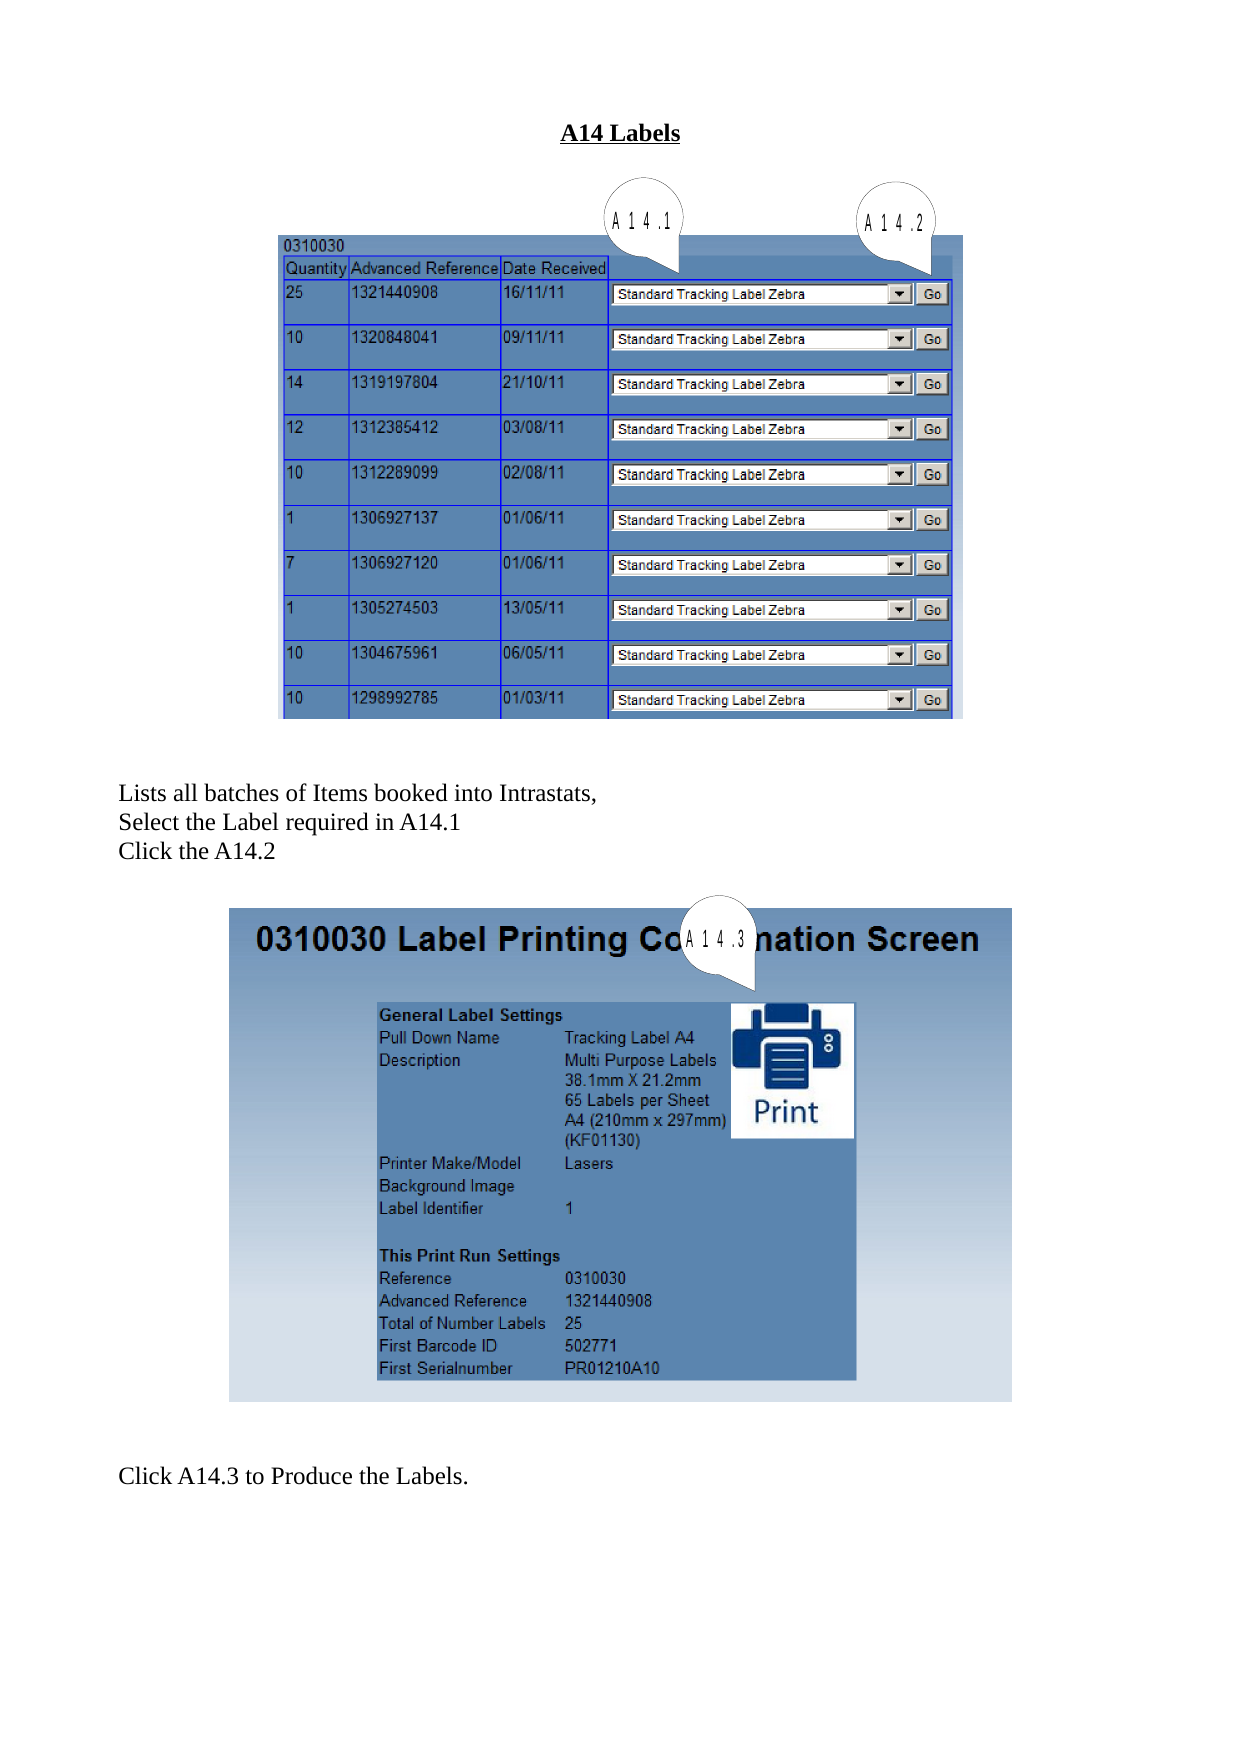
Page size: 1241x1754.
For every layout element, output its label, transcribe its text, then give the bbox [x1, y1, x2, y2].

text Click the A14.2 [118, 836, 1122, 865]
text Lists all batches of Items booked into Intrastats, [118, 778, 1122, 807]
text A14 Labels [118, 118, 1122, 147]
text Select the Label required in A14.1 [118, 807, 1122, 836]
text Click A14.3 to Produce the Labels. [118, 1461, 1122, 1489]
